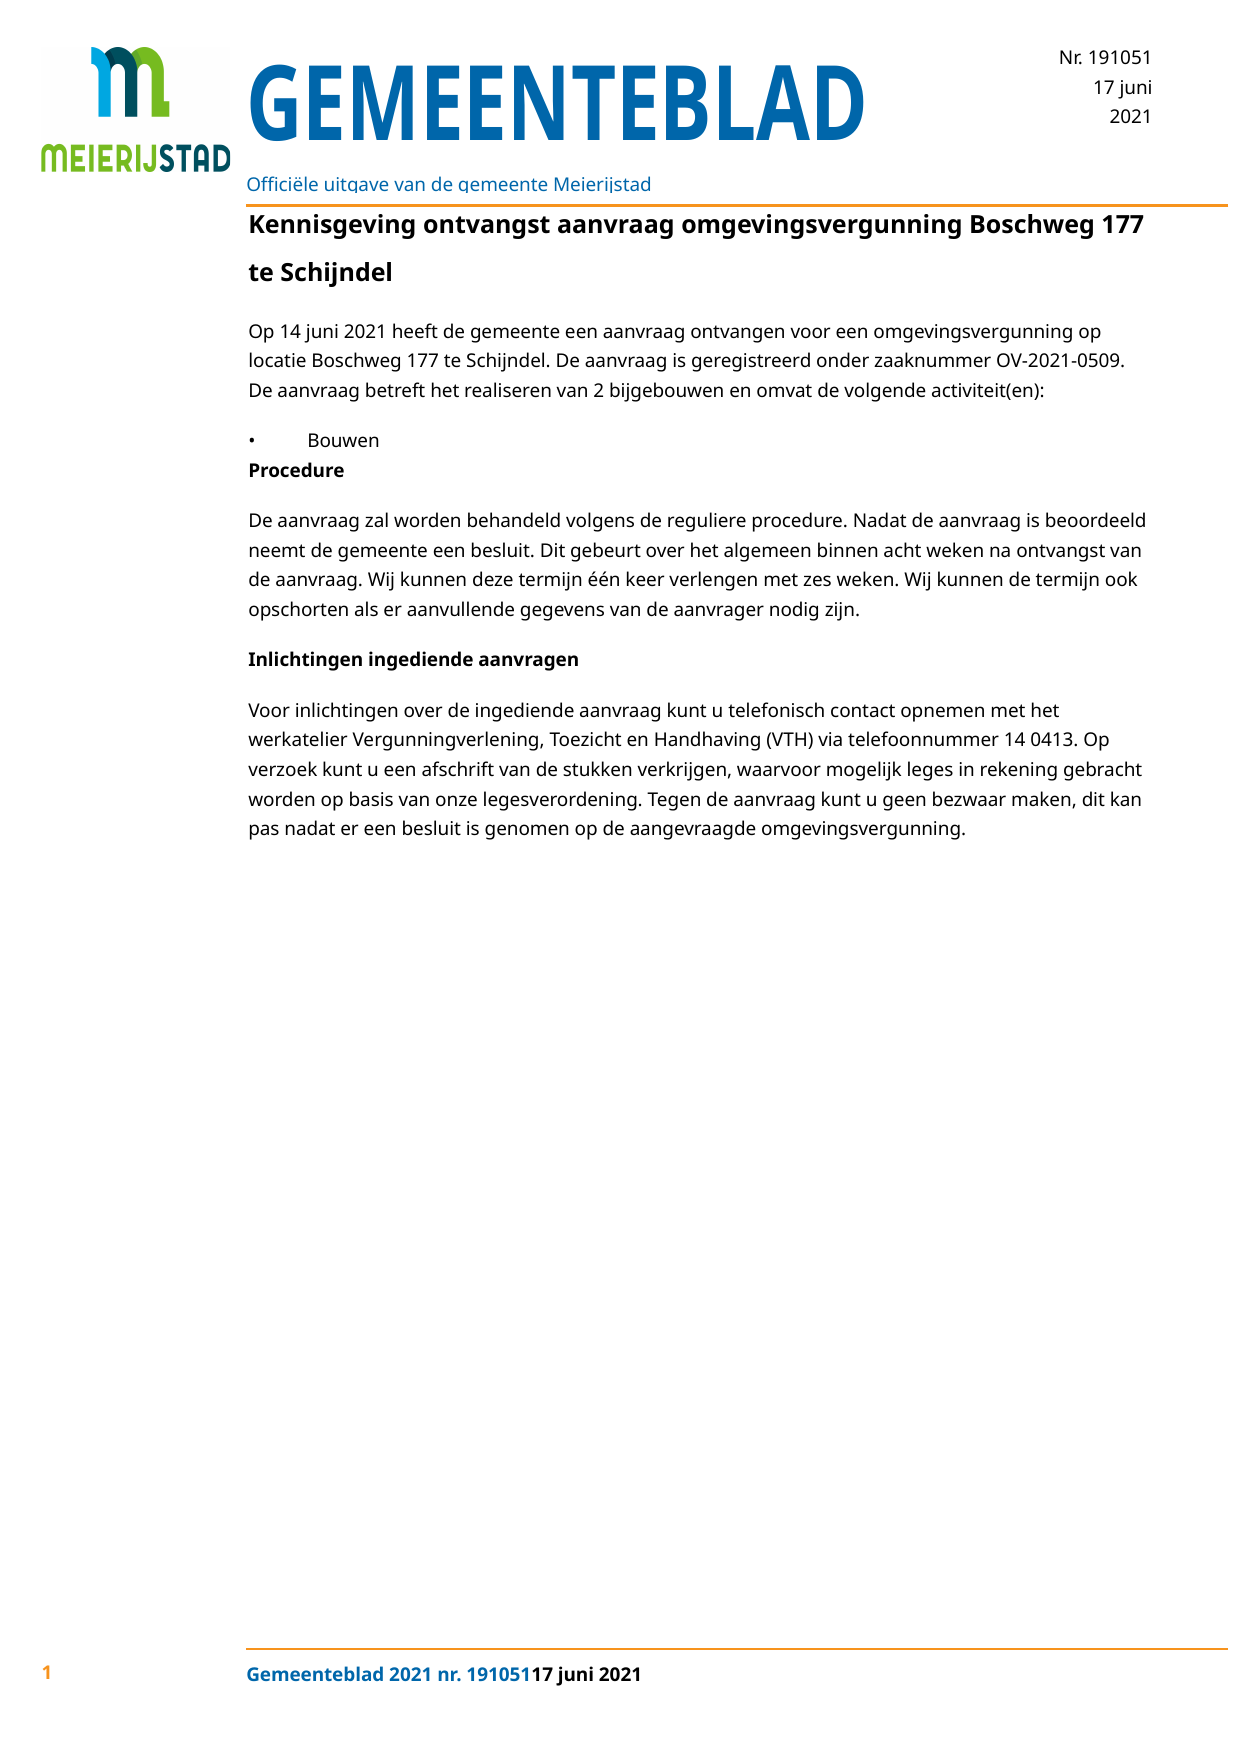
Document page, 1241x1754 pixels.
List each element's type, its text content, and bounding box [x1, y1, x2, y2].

text Procedure [248, 457, 1152, 483]
list Bouwen [248, 427, 1152, 453]
text Inlichtingen ingediende aanvragen [248, 647, 1152, 672]
text Op 14 juni 2021 heeft de gemeente een aanvraag ontvangen voor een omgevingsvergunning op locatie Boschweg 177 te Schijndel. De aanvraag is geregistreerd onder zaaknummer OV-2021-0509. De aanvraag betreft het realiseren van 2 bijgebouwen en omvat de volgende activiteit(en): [248, 318, 1152, 403]
picture [41, 47, 231, 172]
text Kennisgeving ontvangst aanvraag omgevingsvergunning Boschweg 177 te Schijndel [248, 207, 1152, 288]
text Voor inlichtingen over de ingediende aanvraag kunt u telefonisch contact opnemen met het werkatelier Vergunningverlening, Toezicht en Handhaving (VTH) via telefoonnummer 14 0413. Op verzoek kunt u een afschrift van de stukken verkrijgen, waarvoor mogelijk leges in rekening gebracht worden op basis van onze legesverordening. Tegen de aanvraag kunt u geen bezwaar maken, dit kan pas nadat er een besluit is genomen op de aangevraagde omgevingsvergunning. [248, 697, 1152, 841]
text De aanvraag zal worden behandeld volgens de reguliere procedure. Nadat de aanvraag is beoordeeld neemt de gemeente een besluit. Dit gebeurt over het algemeen binnen acht weken na ontvangst van de aanvraag. Wij kunnen deze termijn één keer verlengen met zes weken. Wij kunnen de termijn ook opschorten als er aanvullende gegevens van de aanvrager nodig zijn. [248, 507, 1152, 622]
